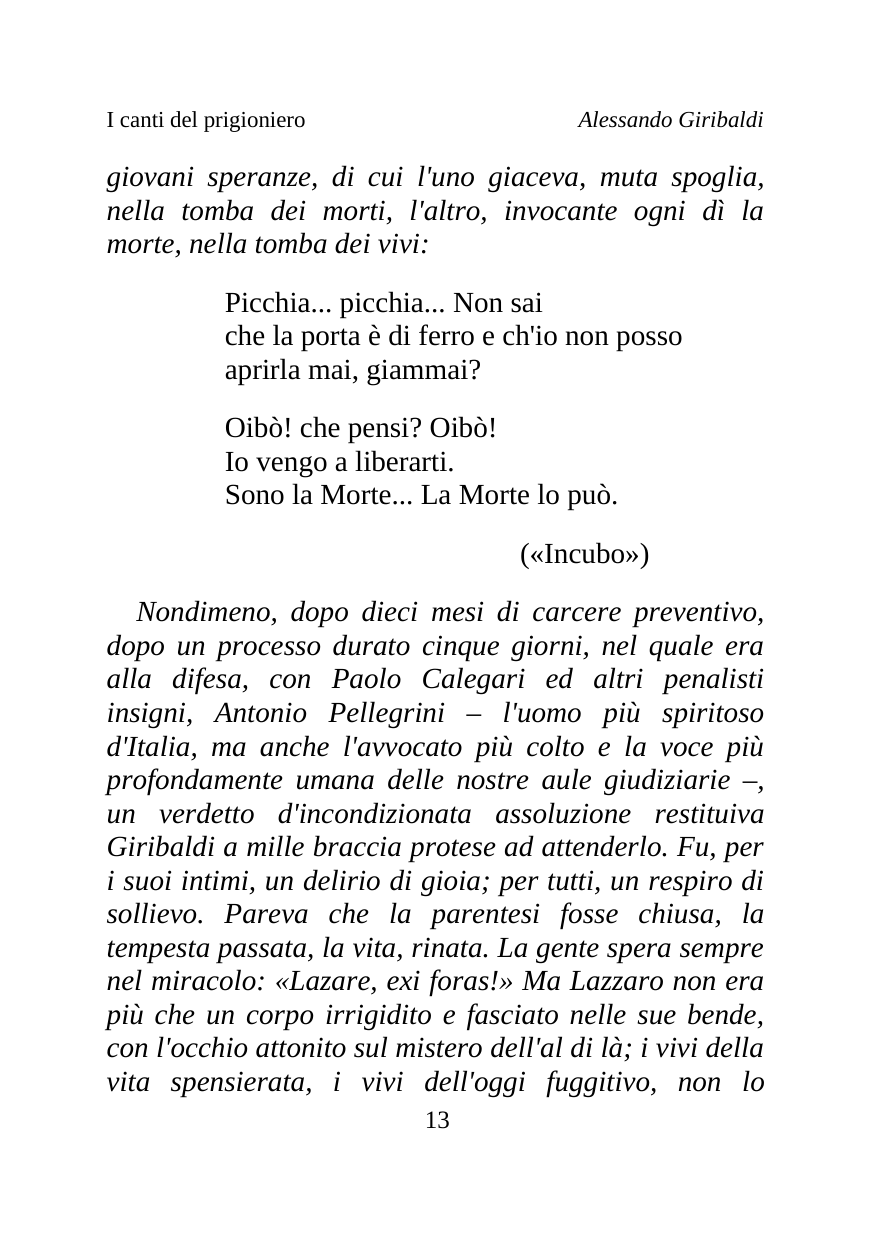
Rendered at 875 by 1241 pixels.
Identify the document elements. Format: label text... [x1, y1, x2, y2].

text giovani speranze, di cui l'uno giaceva, muta spoglia, nella tomba dei morti, l'altro, invocante ogni dì la morte, nella tomba dei vivi: [106, 159, 768, 260]
text Picchia... picchia... Non sai che la porta è di ferro e ch'io non posso aprirla mai, giammai? [224, 285, 768, 385]
text Nondimeno, dopo dieci mesi di carcere preventivo, dopo un processo durato cinque giorni, nel quale era alla difesa, con Paolo Calegari ed altri penalisti insigni, Antonio Pellegrini – l'uomo più spiritoso d'Italia, ma anche l'avvocato più colto e la voce più profondamente umana delle nostre aule giudiziarie –, un verdetto d'incondizionata assoluzione restituiva Giribaldi a mille braccia protese ad attenderlo. Fu, per i suoi intimi, un delirio di gioia; per tutti, un respiro di sollievo. Pareva che la parentesi fosse chiusa, la tempesta passata, la vita, rinata. La gente spera sempre nel miracolo: «Lazare, exi foras!» Ma Lazzaro non era più che un corpo irrigidito e fasciato nelle sue bende, con l'occhio attonito sul mistero dell'al di là; i vivi della vita spensierata, i vivi dell'oggi fuggitivo, non lo [106, 594, 768, 1098]
text Oibò! che pensi? Oibò! Io vengo a liberarti. Sono la Morte... La Morte lo può. [224, 410, 768, 511]
text («Incubo») [224, 536, 768, 569]
